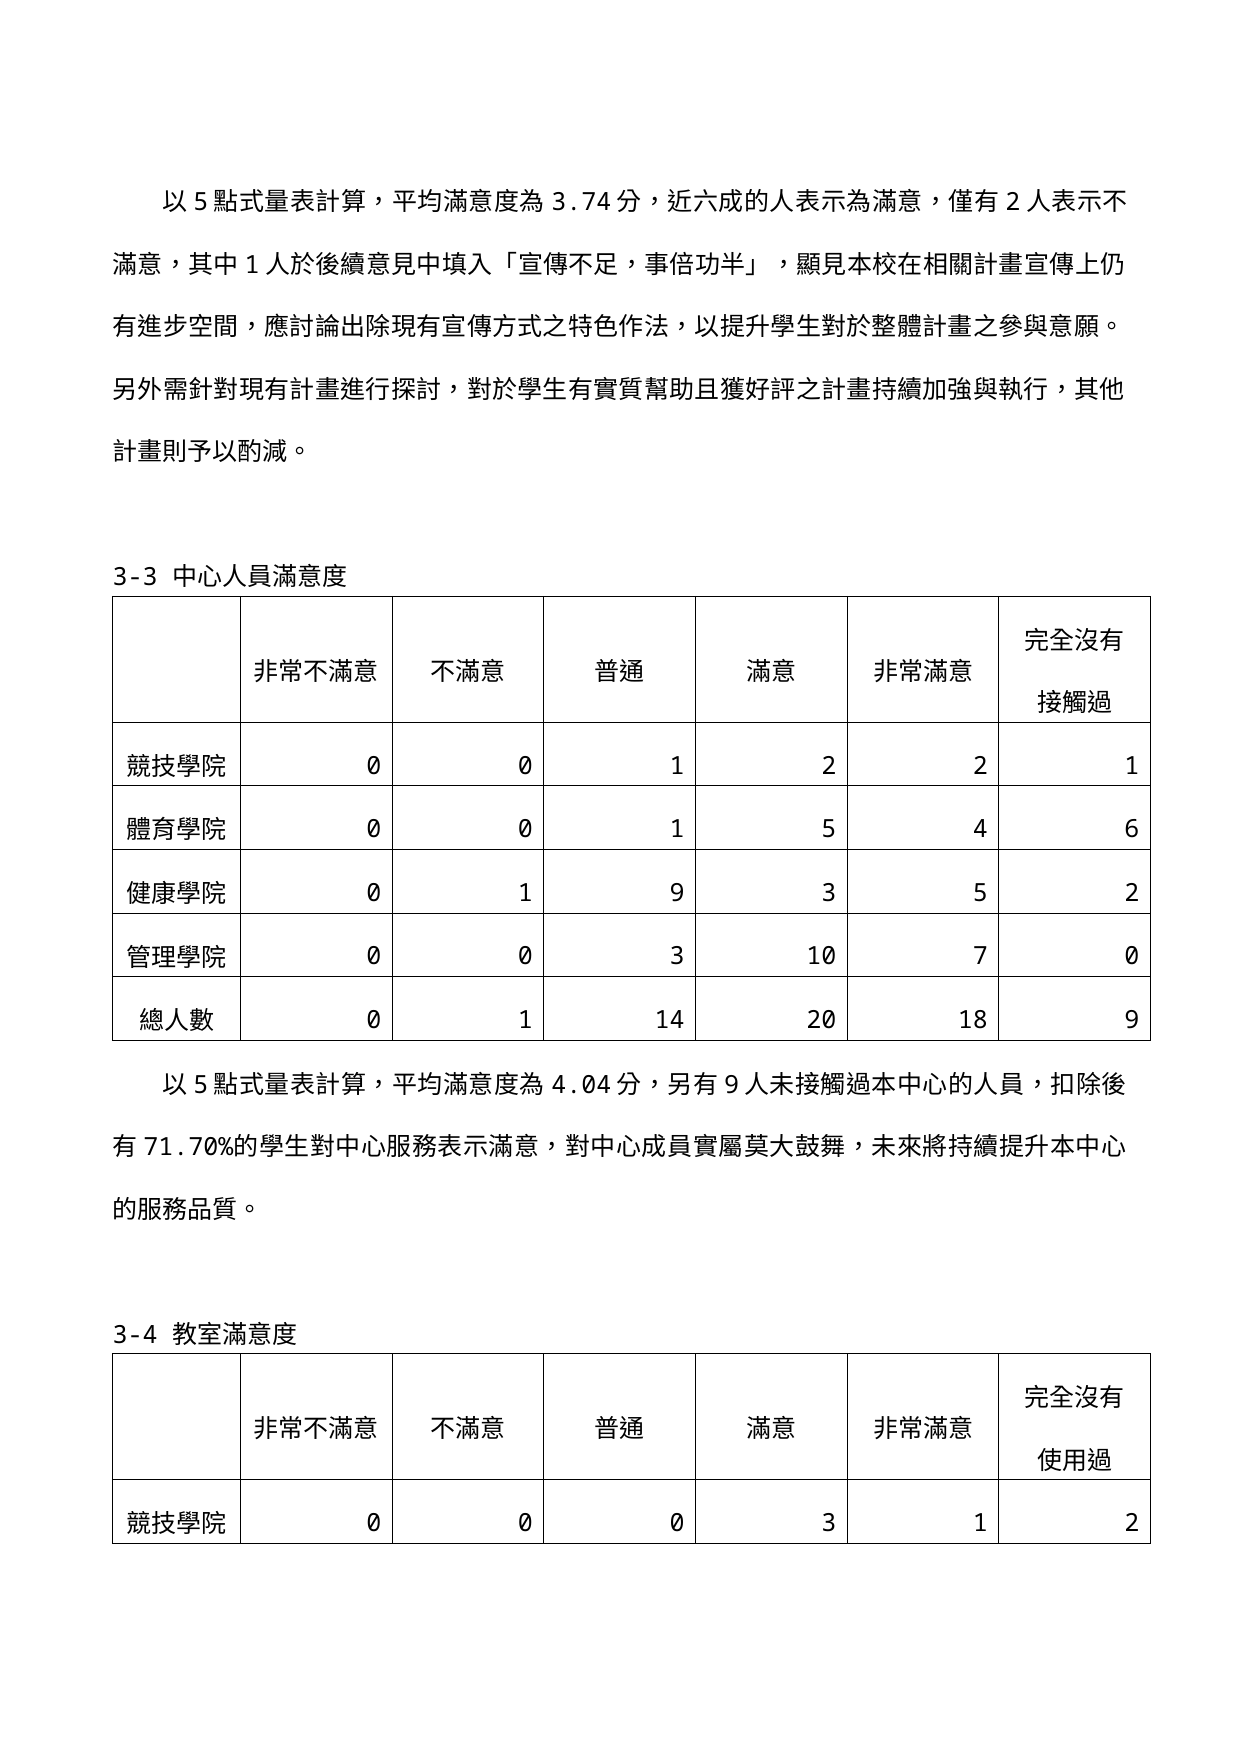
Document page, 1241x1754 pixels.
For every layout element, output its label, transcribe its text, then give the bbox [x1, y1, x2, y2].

text 3-4 教室滿意度 [112, 1291, 1128, 1353]
table_cell 0 [241, 1480, 392, 1543]
table_cell 7 [848, 914, 998, 976]
table_cell 0 [241, 850, 392, 912]
table_header 不滿意 [393, 1354, 543, 1479]
table_header 滿意 [696, 597, 847, 722]
table_cell 0 [393, 723, 543, 785]
table_header 普通 [544, 597, 695, 722]
table_header 不滿意 [393, 597, 543, 722]
table_cell 20 [696, 977, 847, 1039]
table_cell 9 [544, 850, 695, 912]
table_cell 2 [696, 723, 847, 785]
table_cell 3 [696, 1480, 847, 1543]
table_header 非常不滿意 [241, 597, 392, 722]
table_cell 1 [848, 1480, 998, 1543]
table_cell 競技學院 [113, 723, 240, 785]
table_cell 10 [696, 914, 847, 976]
table_cell 1 [544, 786, 695, 849]
table_header 完全沒有 接觸過 [999, 597, 1150, 722]
table_header 完全沒有 使用過 [999, 1354, 1150, 1479]
table_header 滿意 [696, 1354, 847, 1479]
table_cell 0 [393, 914, 543, 976]
table_cell 5 [696, 786, 847, 849]
table_cell 0 [241, 914, 392, 976]
table_cell 1 [544, 723, 695, 785]
table_cell 3 [696, 850, 847, 912]
table_header 普通 [544, 1354, 695, 1479]
table_header [113, 597, 240, 722]
table_cell 2 [999, 850, 1150, 912]
table_cell 1 [393, 977, 543, 1039]
table_cell 總人數 [113, 977, 240, 1039]
table_header 非常滿意 [848, 1354, 998, 1479]
table_cell 2 [848, 723, 998, 785]
table_cell 14 [544, 977, 695, 1039]
table_cell 18 [848, 977, 998, 1039]
table_cell 管理學院 [113, 914, 240, 976]
table_cell 0 [544, 1480, 695, 1543]
table_cell 0 [241, 723, 392, 785]
table_cell 6 [999, 786, 1150, 849]
table_cell 1 [393, 850, 543, 912]
table_cell 0 [241, 977, 392, 1039]
table_cell 5 [848, 850, 998, 912]
table_cell 0 [999, 914, 1150, 976]
table_cell 健康學院 [113, 850, 240, 912]
table_cell 0 [393, 1480, 543, 1543]
text 3-3 中心人員滿意度 [112, 533, 1128, 596]
table_cell 競技學院 [113, 1480, 240, 1543]
table_header 非常滿意 [848, 597, 998, 722]
table_header [113, 1354, 240, 1479]
table_cell 3 [544, 914, 695, 976]
table_header 非常不滿意 [241, 1354, 392, 1479]
text 以5點式量表計算，平均滿意度為3.74分，近六成的人表示為滿意，僅有2人表示不滿意，其中1人於後續意見中填入「宣傳不足，事倍功半」，顯見本校在相關計畫宣傳上仍有進步空間，應討論出除現有宣傳方式之特色作法，以提升學生對於整體計畫之參與意願。另外需針對現有計畫進行探討，對於學生有實質幫助且獲好評之計畫持續加強與執行，其他計畫則予以酌減。 [112, 158, 1128, 471]
table_cell 9 [999, 977, 1150, 1039]
text 以5點式量表計算，平均滿意度為4.04分，另有9人未接觸過本中心的人員，扣除後有71.70%的學生對中心服務表示滿意，對中心成員實屬莫大鼓舞，未來將持續提升本中心的服務品質。 [112, 1041, 1128, 1228]
table_cell 體育學院 [113, 786, 240, 849]
table_cell 0 [241, 786, 392, 849]
table_cell 0 [393, 786, 543, 849]
table_cell 4 [848, 786, 998, 849]
table_cell 2 [999, 1480, 1150, 1543]
table_cell 1 [999, 723, 1150, 785]
